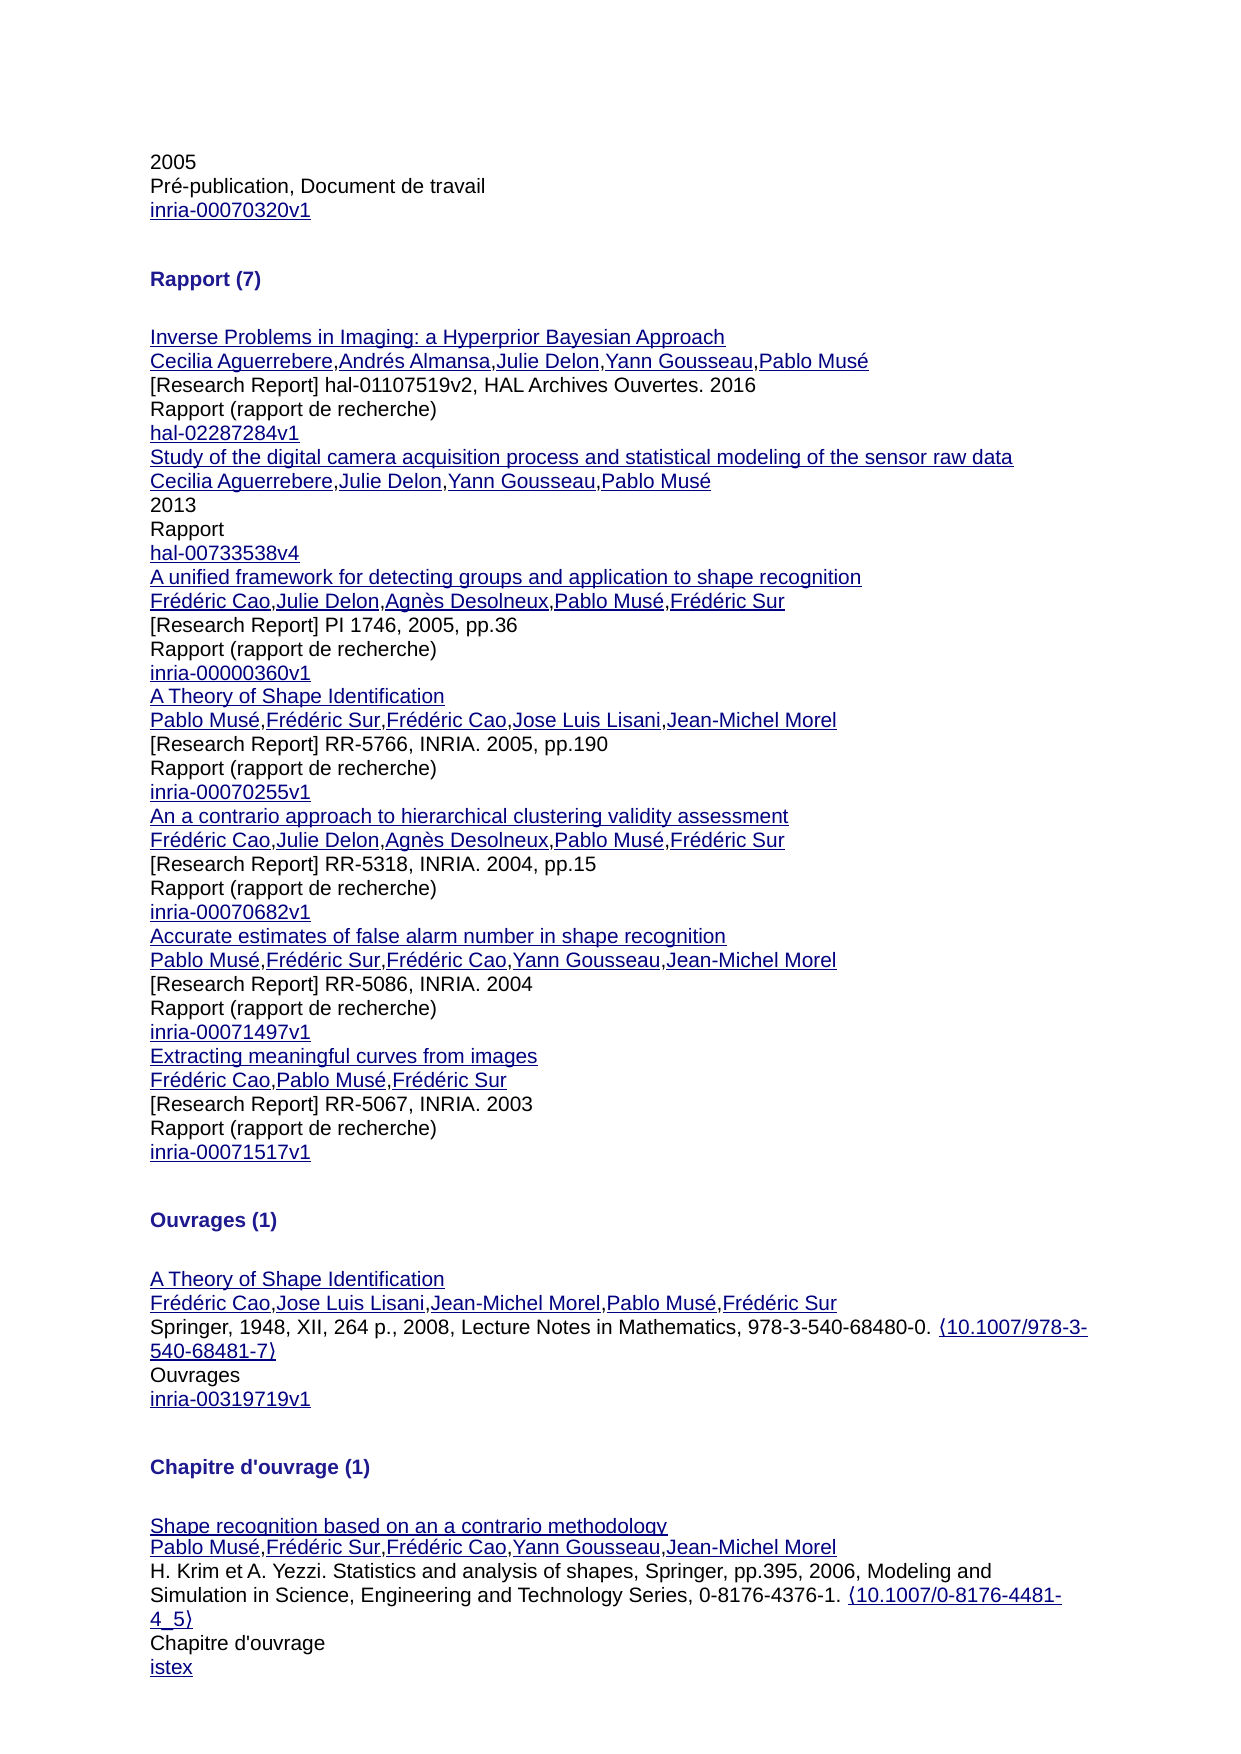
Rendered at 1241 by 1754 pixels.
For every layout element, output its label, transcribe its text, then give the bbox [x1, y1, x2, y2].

table_cell 2005 Pré-publication, Document de travail inria-00070320v1 [150, 150, 1090, 222]
subtitle Ouvrages (1) [150, 1208, 1090, 1232]
table_header Shape recognition based on an a contrario methodology Pablo Musé,Frédéric Sur,Frédéric Cao,Yann Gousseau,Jean-Michel Morel H. Krim et A. Yezzi. Statistics and analysis of shapes, Springer, pp.395, 2006, Modeling and Simulation in Science, Engineering and Technology Series, 0-8176-4376-1. ⟨10.1007/0-8176-4481-4_5⟩ Chapitre d'ouvrage istex [150, 1514, 1090, 1679]
table_cell Study of the digital camera acquisition process and statistical modeling of the sensor raw data Cecilia Aguerrebere,Julie Delon,Yann Gousseau,Pablo Musé 2013 Rapport hal-00733538v4 [150, 445, 1090, 564]
table_cell A Theory of Shape Identification Pablo Musé,Frédéric Sur,Frédéric Cao,Jose Luis Lisani,Jean-Michel Morel [Research Report] RR-5766, INRIA. 2005, pp.190 Rapport (rapport de recherche) inria-00070255v1 [150, 684, 1090, 804]
table_cell Accurate estimates of false alarm number in shape recognition Pablo Musé,Frédéric Sur,Frédéric Cao,Yann Gousseau,Jean-Michel Morel [Research Report] RR-5086, INRIA. 2004 Rapport (rapport de recherche) inria-00071497v1 [150, 924, 1090, 1044]
table_cell A unified framework for detecting groups and application to shape recognition Frédéric Cao,Julie Delon,Agnès Desolneux,Pablo Musé,Frédéric Sur [Research Report] PI 1746, 2005, pp.36 Rapport (rapport de recherche) inria-00000360v1 [150, 565, 1090, 684]
table_cell Extracting meaningful curves from images Frédéric Cao,Pablo Musé,Frédéric Sur [Research Report] RR-5067, INRIA. 2003 Rapport (rapport de recherche) inria-00071517v1 [150, 1044, 1090, 1163]
table_cell An a contrario approach to hierarchical clustering validity assessment Frédéric Cao,Julie Delon,Agnès Desolneux,Pablo Musé,Frédéric Sur [Research Report] RR-5318, INRIA. 2004, pp.15 Rapport (rapport de recherche) inria-00070682v1 [150, 804, 1090, 924]
subtitle Chapitre d'ouvrage (1) [150, 1455, 1090, 1479]
subtitle Rapport (7) [150, 267, 1090, 291]
table_header A Theory of Shape Identification Frédéric Cao,Jose Luis Lisani,Jean-Michel Morel,Pablo Musé,Frédéric Sur Springer, 1948, XII, 264 p., 2008, Lecture Notes in Mathematics, 978-3-540-68480-0. ⟨10.1007/978-3-540-68481-7⟩ Ouvrages inria-00319719v1 [150, 1267, 1090, 1410]
table_header Inverse Problems in Imaging: a Hyperprior Bayesian Approach Cecilia Aguerrebere,Andrés Almansa,Julie Delon,Yann Gousseau,Pablo Musé [Research Report] hal-01107519v2, HAL Archives Ouvertes. 2016 Rapport (rapport de recherche) hal-02287284v1 [150, 325, 1090, 445]
